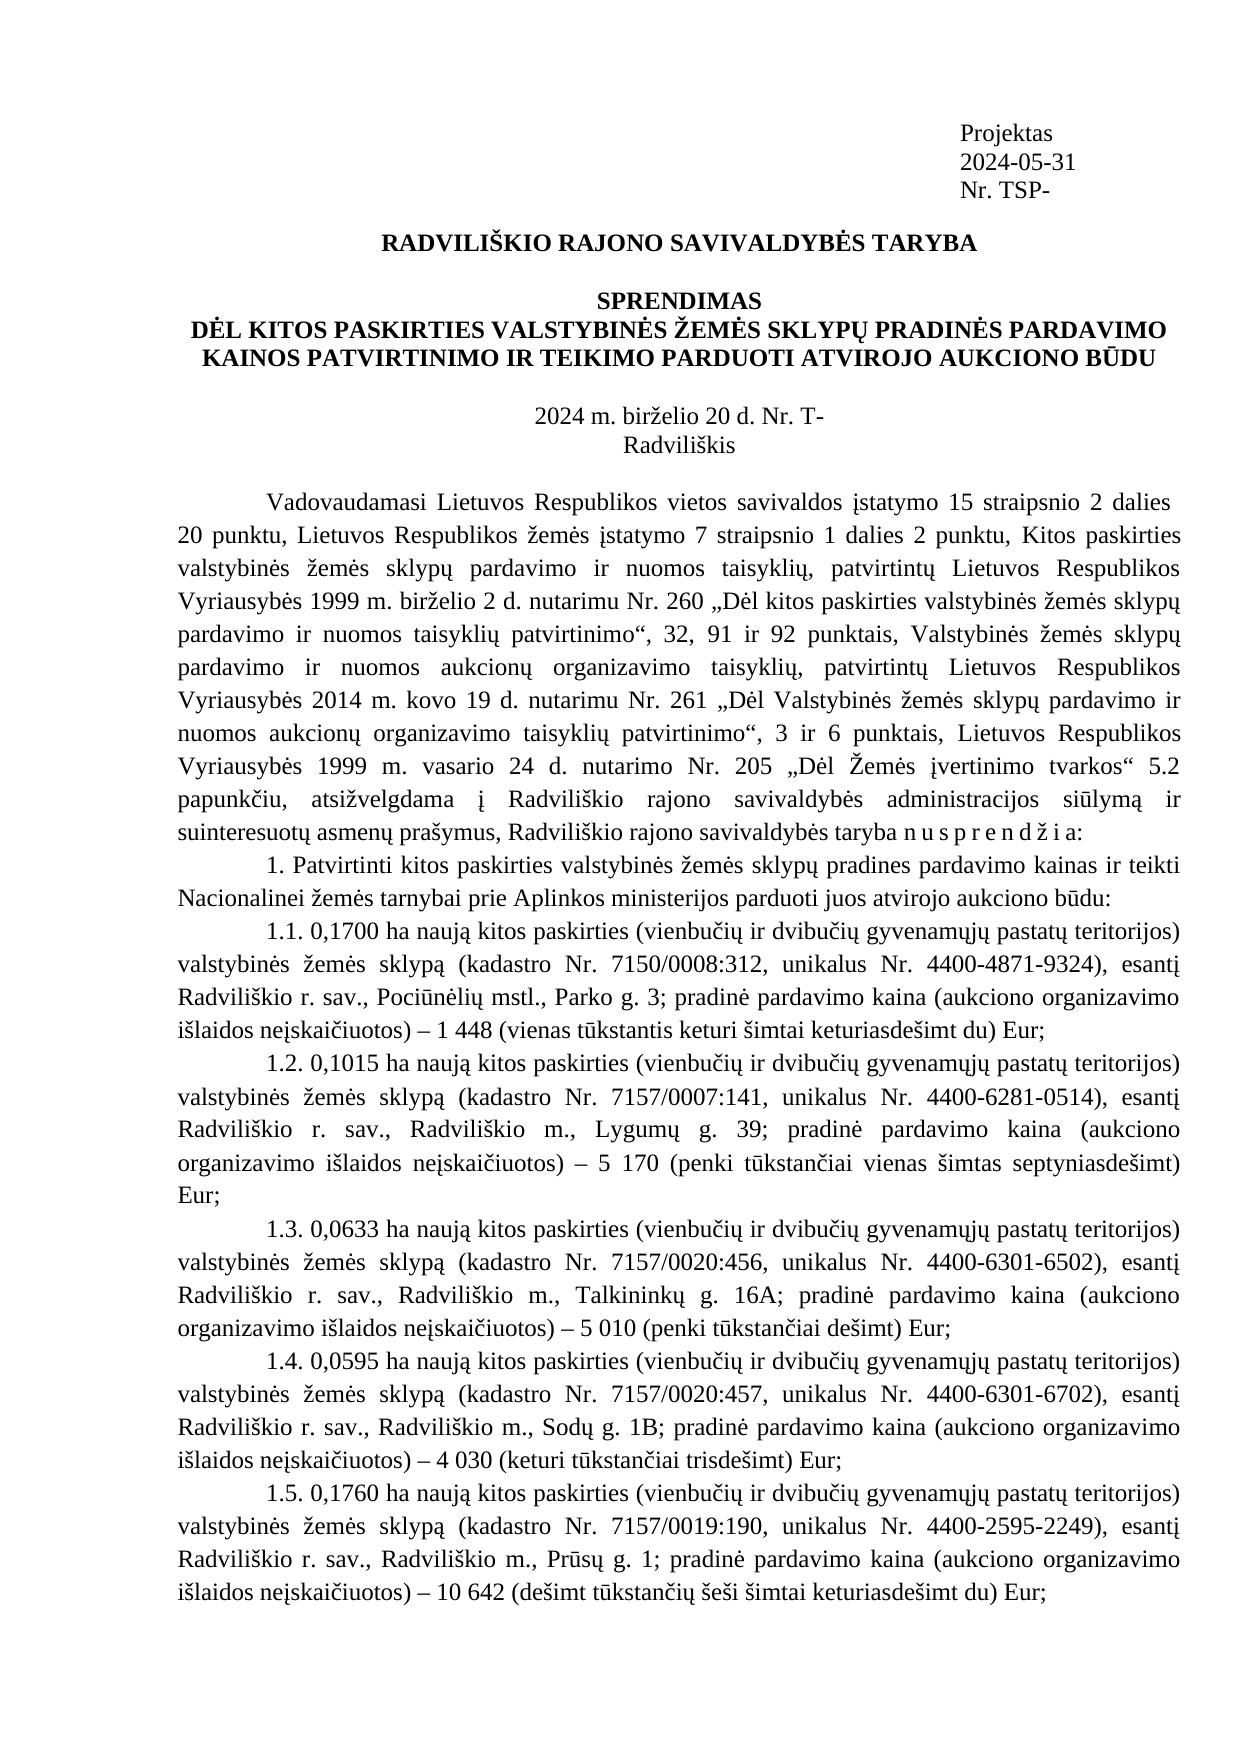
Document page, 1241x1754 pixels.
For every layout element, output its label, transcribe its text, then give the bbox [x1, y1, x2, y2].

text 1.3. 0,0633 ha naują kitos paskirties (vienbučių ir dvibučių gyvenamųjų pastatų teritorijos) valstybinės žemės sklypą (kadastro Nr. 7157/0020:456, unikalus Nr. 4400-6301-6502), esantį Radviliškio r. sav., Radviliškio m., Talkininkų g. 16A; pradinė pardavimo kaina (aukciono organizavimo išlaidos neįskaičiuotos) – 5 010 (penki tūkstančiai dešimt) Eur; [177, 1214, 1181, 1341]
text SPRENDIMAS [177, 286, 1181, 315]
text 1.1. 0,1700 ha naują kitos paskirties (vienbučių ir dvibučių gyvenamųjų pastatų teritorijos) valstybinės žemės sklypą (kadastro Nr. 7150/0008:312, unikalus Nr. 4400-4871-9324), esantį Radviliškio r. sav., Pociūnėlių mstl., Parko g. 3; pradinė pardavimo kaina (aukciono organizavimo išlaidos neįskaičiuotos) – 1 448 (vienas tūkstantis keturi šimtai keturiasdešimt du) Eur; [177, 916, 1181, 1044]
text 2024 m. birželio 20 d. Nr. T- [177, 401, 1181, 430]
subtitle Projektas [960, 118, 1181, 147]
text 2024-05-31 [960, 147, 1181, 176]
text 1.2. 0,1015 ha naują kitos paskirties (vienbučių ir dvibučių gyvenamųjų pastatų teritorijos) valstybinės žemės sklypą (kadastro Nr. 7157/0007:141, unikalus Nr. 4400-6281-0514), esantį Radviliškio r. sav., Radviliškio m., Lygumų g. 39; pradinė pardavimo kaina (aukciono organizavimo išlaidos neįskaičiuotos) – 5 170 (penki tūkstančiai vienas šimtas septyniasdešimt) Eur; [177, 1048, 1181, 1209]
text Nr. TSP- [960, 176, 1181, 204]
text 1.5. 0,1760 ha naują kitos paskirties (vienbučių ir dvibučių gyvenamųjų pastatų teritorijos) valstybinės žemės sklypą (kadastro Nr. 7157/0019:190, unikalus Nr. 4400-2595-2249), esantį Radviliškio r. sav., Radviliškio m., Prūsų g. 1; pradinė pardavimo kaina (aukciono organizavimo išlaidos neįskaičiuotos) – 10 642 (dešimt tūkstančių šeši šimtai keturiasdešimt du) Eur; [177, 1478, 1181, 1606]
text Vadovaudamasi Lietuvos Respublikos vietos savivaldos įstatymo 15 straipsnio 2 dalies 20 punktu, Lietuvos Respublikos žemės įstatymo 7 straipsnio 1 dalies 2 punktu, Kitos paskirties valstybinės žemės sklypų pardavimo ir nuomos taisyklių, patvirtintų Lietuvos Respublikos Vyriausybės 1999 m. birželio 2 d. nutarimu Nr. 260 „Dėl kitos paskirties valstybinės žemės sklypų pardavimo ir nuomos taisyklių patvirtinimo“, 32, 91 ir 92 punktais, Valstybinės žemės sklypų pardavimo ir nuomos aukcionų organizavimo taisyklių, patvirtintų Lietuvos Respublikos Vyriausybės 2014 m. kovo 19 d. nutarimu Nr. 261 „Dėl Valstybinės žemės sklypų pardavimo ir nuomos aukcionų organizavimo taisyklių patvirtinimo“, 3 ir 6 punktais, Lietuvos Respublikos Vyriausybės 1999 m. vasario 24 d. nutarimo Nr. 205 „Dėl Žemės įvertinimo tvarkos“ 5.2 papunkčiu, atsižvelgdama į Radviliškio rajono savivaldybės administracijos siūlymą ir suinteresuotų asmenų prašymus, Radviliškio rajono savivaldybės taryba nusprendžia: [177, 487, 1181, 846]
text DĖL KITOS PASKIRTIES VALSTYBINĖS ŽEMĖS SKLYPŲ PRADINĖS PARDAVIMO KAINOS PATVIRTINIMO IR TEIKIMO PARDUOTI ATVIROJO AUKCIONO BŪDU [177, 315, 1181, 372]
text 1.4. 0,0595 ha naują kitos paskirties (vienbučių ir dvibučių gyvenamųjų pastatų teritorijos) valstybinės žemės sklypą (kadastro Nr. 7157/0020:457, unikalus Nr. 4400-6301-6702), esantį Radviliškio r. sav., Radviliškio m., Sodų g. 1B; pradinė pardavimo kaina (aukciono organizavimo išlaidos neįskaičiuotos) – 4 030 (keturi tūkstančiai trisdešimt) Eur; [177, 1346, 1181, 1473]
text RADVILIŠKIO RAJONO SAVIVALDYBĖS TARYBA [177, 228, 1181, 257]
text Radviliškis [177, 430, 1181, 458]
text 1. Patvirtinti kitos paskirties valstybinės žemės sklypų pradines pardavimo kainas ir teikti Nacionalinei žemės tarnybai prie Aplinkos ministerijos parduoti juos atvirojo aukciono būdu: [177, 850, 1181, 912]
